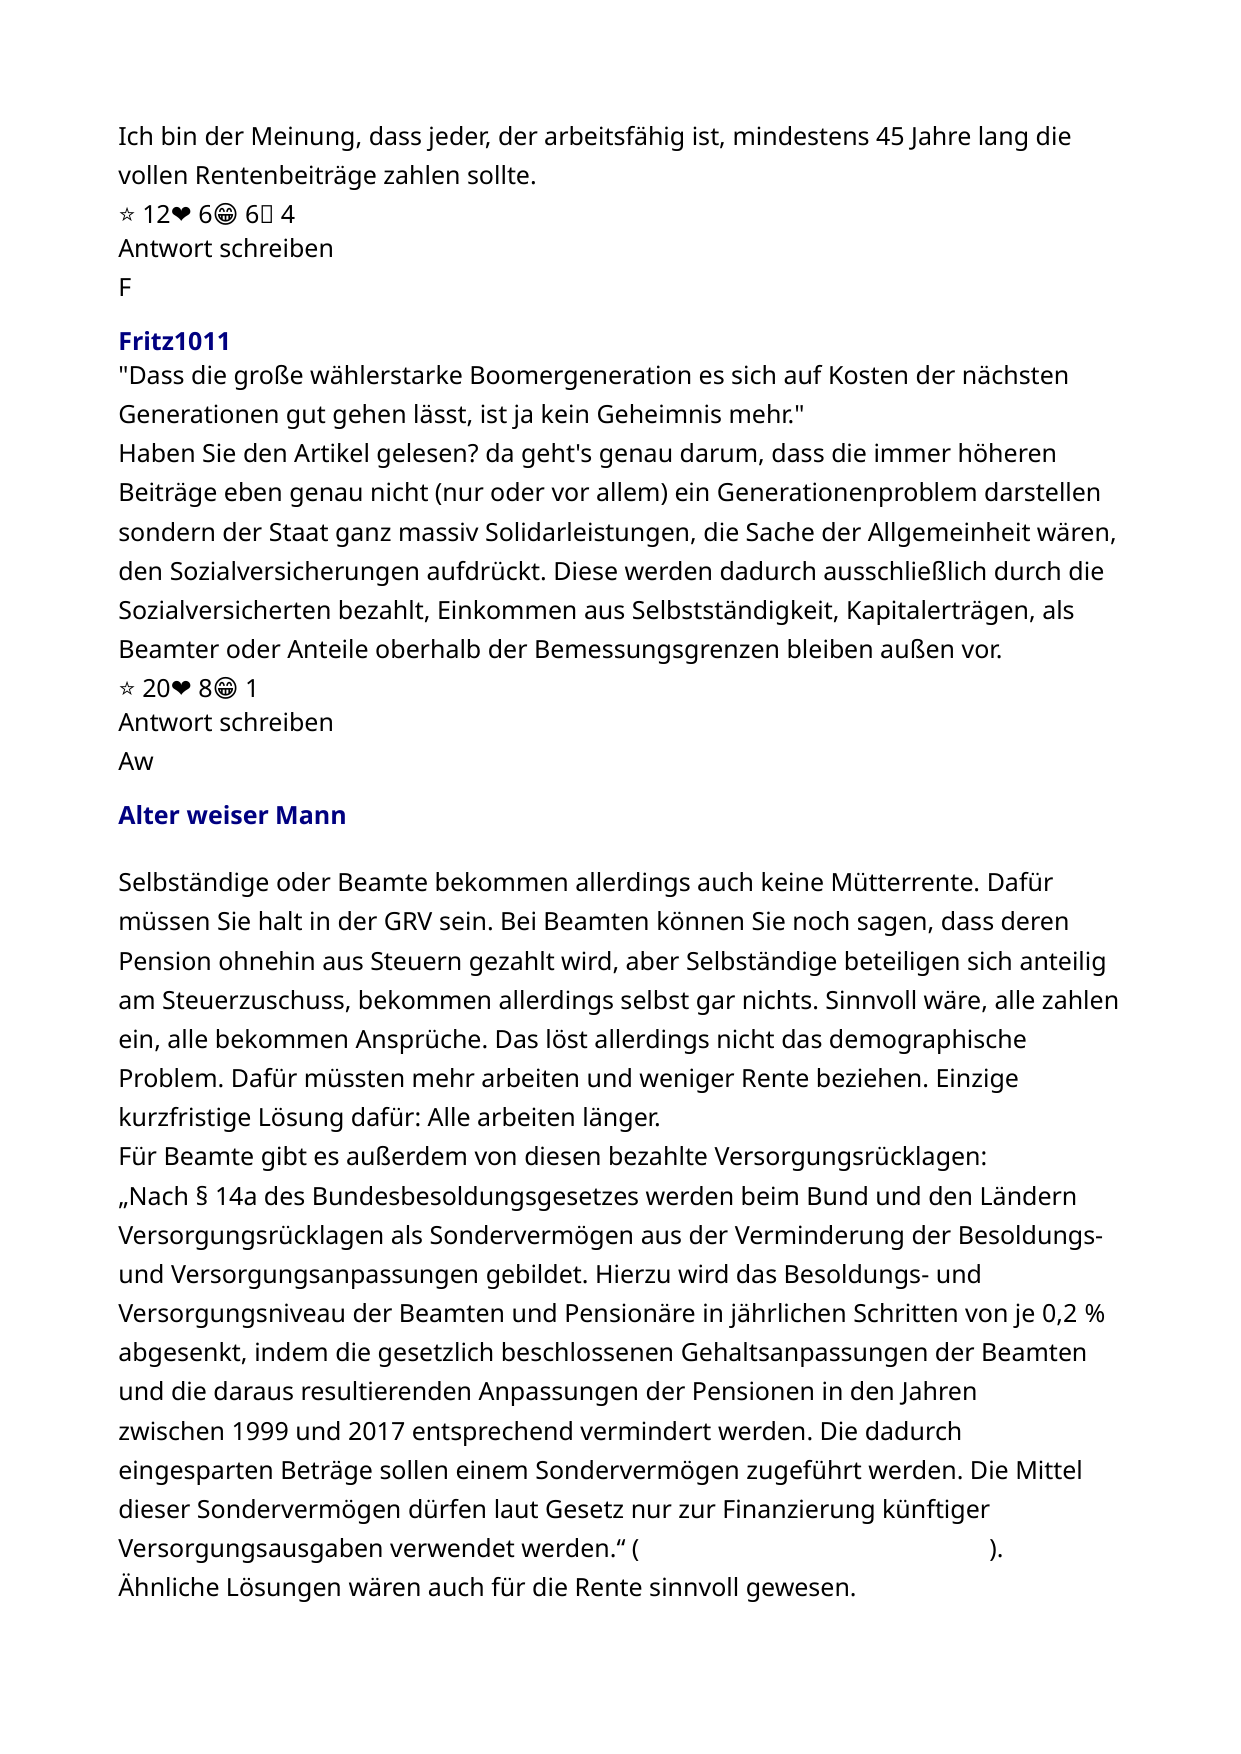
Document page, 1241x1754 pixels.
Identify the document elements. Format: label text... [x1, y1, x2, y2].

text Haben Sie den Artikel gelesen? da geht's genau darum, dass die immer höheren Beiträge eben genau nicht (nur oder vor allem) ein Generationenproblem darstellen sondern der Staat ganz massiv Solidarleistungen, die Sache der Allgemeinheit wären, den Sozialversicherungen aufdrückt. Diese werden dadurch ausschließlich durch die Sozialversicherten bezahlt, Einkommen aus Selbstständigkeit, Kapitalerträgen, als Beamter oder Anteile oberhalb der Bemessungsgrenzen bleiben außen vor. [118, 436, 1122, 666]
text F [118, 270, 1122, 304]
subtitle Alter weiser Mann [118, 798, 1122, 832]
text Für Beamte gibt es außerdem von diesen bezahlte Versorgungsrücklagen:„Nach § 14a des Bundesbesoldungsgesetzes werden beim Bund und den Ländern Versorgungsrücklagen als Sondervermögen aus der Verminderung der Besoldungs- und Versorgungsanpassungen gebildet. Hierzu wird das Besoldungs- und Versorgungsniveau der Beamten und Pensionäre in jährlichen Schritten von je 0,2 % abgesenkt, indem die gesetzlich beschlossenen Gehaltsanpassungen der Beamten und die daraus resultierenden Anpassungen der Pensionen in den Jahren zwischen 1999 und 2017 entsprechend vermindert werden. Die dadurch eingesparten Beträge sollen einem Sondervermögen zugeführt werden. Die Mittel dieser Sondervermögen dürfen laut Gesetz nur zur Finanzierung künftiger Versorgungsausgaben verwendet werden.“ (https://de.wikipedia.org/wik…). [118, 1139, 1122, 1565]
text ⭐️ 12❤️ 6😁 6🤨 4 [118, 196, 1122, 231]
text Antwort schreiben [118, 231, 1122, 264]
text Aw [118, 744, 1122, 778]
text Ähnliche Lösungen wären auch für die Rente sinnvoll gewesen. [118, 1570, 1122, 1604]
text Ich bin der Meinung, dass jeder, der arbeitsfähig ist, mindestens 45 Jahre lang die vollen Rentenbeiträge zahlen sollte. [118, 118, 1122, 191]
text "Dass die große wählerstarke Boomergeneration es sich auf Kosten der nächsten Generationen gut gehen lässt, ist ja kein Geheimnis mehr." [118, 357, 1122, 431]
text Selbständige oder Beamte bekommen allerdings auch keine Mütterrente. Dafür müssen Sie halt in der GRV sein. Bei Beamten können Sie noch sagen, dass deren Pension ohnehin aus Steuern gezahlt wird, aber Selbständige beteiligen sich anteilig am Steuerzuschuss, bekommen allerdings selbst gar nichts. Sinnvoll wäre, alle zahlen ein, alle bekommen Ansprüche. Das löst allerdings nicht das demographische Problem. Dafür müssten mehr arbeiten und weniger Rente beziehen. Einzige kurzfristige Lösung dafür: Alle arbeiten länger. [118, 865, 1122, 1134]
text Antwort schreiben [118, 705, 1122, 739]
text ⭐️ 20❤️ 8😁 1 [118, 671, 1122, 705]
subtitle Fritz1011 [118, 323, 1122, 357]
